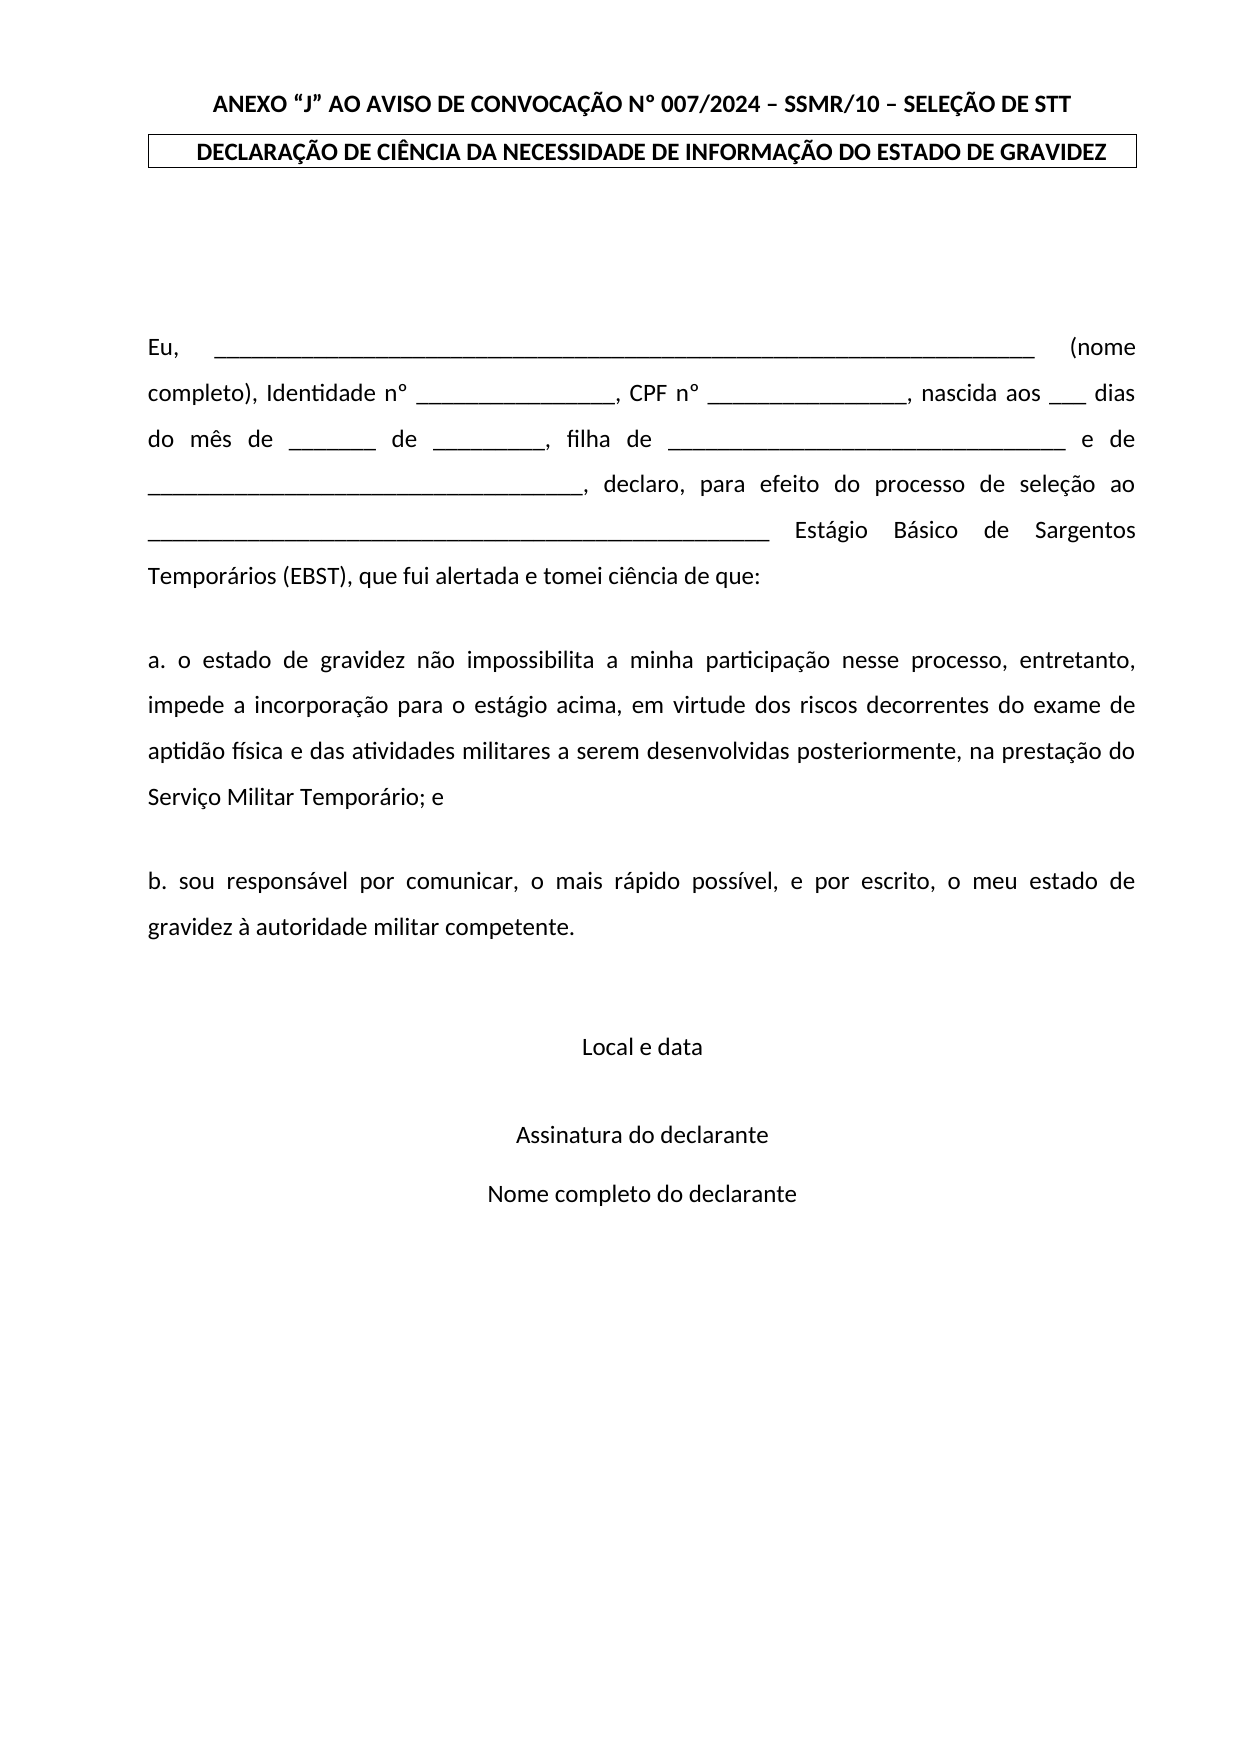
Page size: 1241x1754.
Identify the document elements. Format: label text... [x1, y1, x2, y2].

text a. o estado de gravidez não impossibilita a minha participação nesse processo, entretanto, impede a incorporação para o estágio acima, em virtude dos riscos decorrentes do exame de aptidão física e das atividades militares a serem desenvolvidas posteriormente, na prestação do Serviço Militar Temporário; e [148, 644, 1137, 812]
text Local e data [148, 1031, 1137, 1062]
text Nome completo do declarante [148, 1179, 1137, 1209]
text Eu, __________________________________________________________________ (nome completo), Identidade nº ________________, CPF nº ________________, nascida aos ___ dias do mês de _______ de _________, filha de ________________________________ e de ___________________________________, declaro, para efeito do processo de seleção ao __________________________________________________ Estágio Básico de Sargentos Temporários (EBST), que fui alertada e tomei ciência de que: [148, 331, 1137, 591]
text b. sou responsável por comunicar, o mais rápido possível, e por escrito, o meu estado de gravidez à autoridade militar competente. [148, 865, 1137, 941]
table_header DECLARAÇÃO DE CIÊNCIA DA NECESSIDADE DE INFORMAÇÃO DO ESTADO DE GRAVIDEZ [149, 135, 1136, 167]
text ANEXO “J” AO AVISO DE CONVOCAÇÃO Nº 007/2024 – SSMR/10 – SELEÇÃO DE STT [148, 89, 1137, 119]
text Assinatura do declarante [148, 1119, 1137, 1149]
